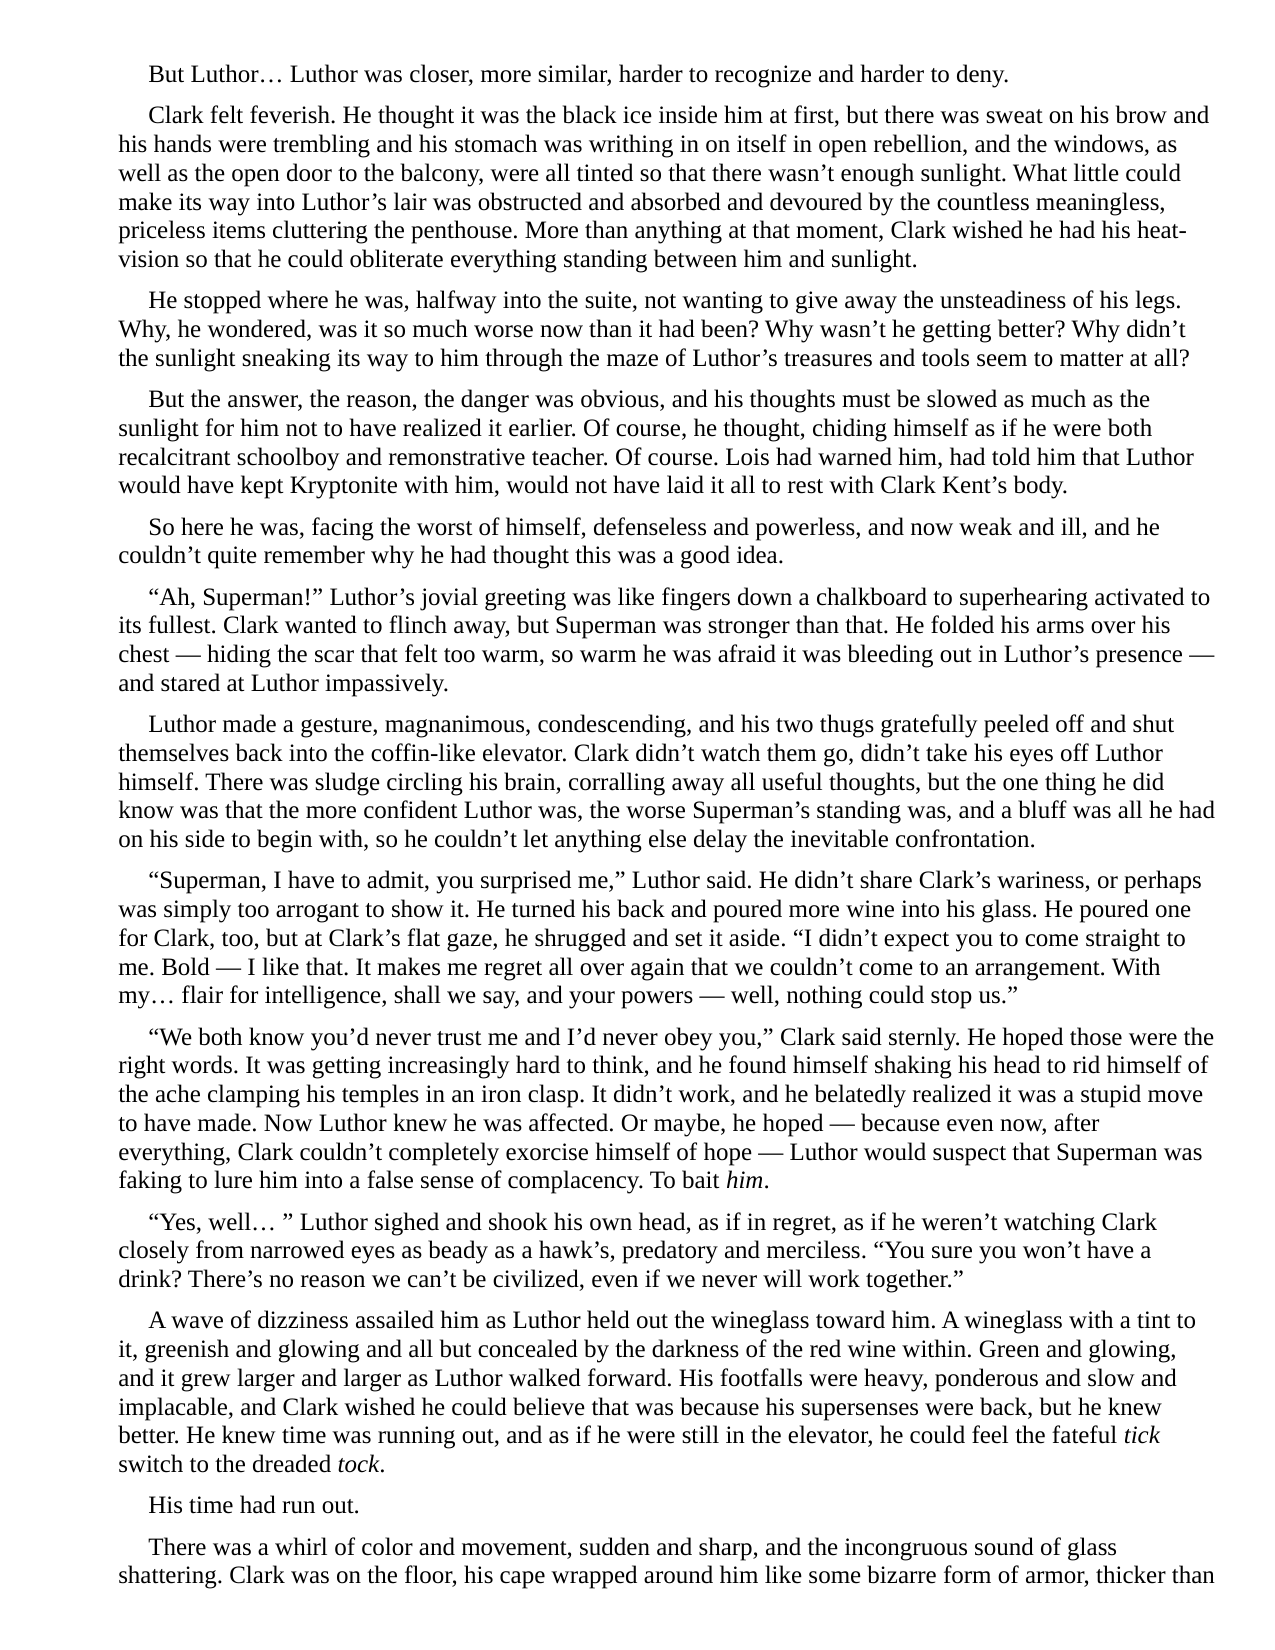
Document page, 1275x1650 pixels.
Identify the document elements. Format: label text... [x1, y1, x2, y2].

text “Superman, I have to admit, you surprised me,” Luthor said. He didn’t share Clark’s wariness, or perhaps was simply too arrogant to show it. He turned his back and poured more wine into his glass. He poured one for Clark, too, but at Clark’s flat gaze, he shrugged and set it aside. “I didn’t expect you to come straight to me. Bold — I like that. It makes me regret all over again that we couldn’t come to an arrangement. With my… flair for intelligence, shall we say, and your powers — well, nothing could stop us.” [118, 865, 1216, 1009]
text “Ah, Superman!” Luthor’s jovial greeting was like fingers down a chalkboard to superhearing activated to its fullest. Clark wanted to flinch away, but Superman was stronger than that. He folded his arms over his chest — hiding the scar that felt too warm, so warm he was afraid it was bleeding out in Luthor’s presence — and stared at Luthor impassively. [118, 582, 1216, 697]
text But Luthor… Luthor was closer, more similar, harder to recognize and harder to deny. [118, 59, 1216, 88]
text There was a whirl of color and movement, sudden and sharp, and the incongruous sound of glass shattering. Clark was on the floor, his cape wrapped around him like some bizarre form of armor, thicker than [118, 1532, 1216, 1589]
text Clark felt feverish. He thought it was the black ice inside him at first, but there was sweat on his brow and his hands were trembling and his stomach was writhing in on itself in open rebellion, and the windows, as well as the open door to the balcony, were all tinted so that there wasn’t enough sunlight. What little could make its way into Luthor’s lair was obstructed and absorbed and devoured by the countless meaningless, priceless items cluttering the penthouse. More than anything at that moment, Clark wished he had his heat-vision so that he could obliterate everything standing between him and sunlight. [118, 100, 1216, 273]
text So here he was, facing the worst of himself, defenseless and powerless, and now weak and ill, and he couldn’t quite remember why he had thought this was a good idea. [118, 512, 1216, 569]
text A wave of dizziness assailed him as Luthor held out the wineglass toward him. A wineglass with a tint to it, greenish and glowing and all but concealed by the darkness of the red wine within. Green and glowing, and it grew larger and larger as Luthor walked forward. His footfalls were heavy, ponderous and slow and implacable, and Clark wished he could believe that was because his supersenses were back, but he knew better. He knew time was running out, and as if he were still in the elevator, he could feel the fateful tick switch to the dreaded tock. [118, 1305, 1216, 1478]
text He stopped where he was, halfway into the suite, not wanting to give away the unsteadiness of his legs. Why, he wondered, was it so much worse now than it had been? Why wasn’t he getting better? Why didn’t the sunlight sneaking its way to him through the maze of Luthor’s treasures and tools seem to matter at all? [118, 285, 1216, 372]
text “Yes, well… ” Luthor sighed and shook his own head, as if in regret, as if he weren’t watching Clark closely from narrowed eyes as beady as a hawk’s, predatory and merciless. “You sure you won’t have a drink? There’s no reason we can’t be civilized, even if we never will work together.” [118, 1207, 1216, 1293]
text His time had run out. [118, 1490, 1216, 1519]
text But the answer, the reason, the danger was obvious, and his thoughts must be slowed as much as the sunlight for him not to have realized it earlier. Of course, he thought, chiding himself as if he were both recalcitrant schoolboy and remonstrative teacher. Of course. Lois had warned him, had told him that Luthor would have kept Kryptonite with him, would not have laid it all to rest with Clark Kent’s body. [118, 384, 1216, 499]
text “We both know you’d never trust me and I’d never obey you,” Clark said sternly. He hoped those were the right words. It was getting increasingly hard to think, and he found himself shaking his head to rid himself of the ache clamping his temples in an iron clasp. It didn’t work, and he belatedly realized it was a stupid move to have made. Now Luthor knew he was affected. Or maybe, he hoped — because even now, after everything, Clark couldn’t completely exorcise himself of hope — Luthor would suspect that Superman was faking to lure him into a false sense of complacency. To bait him. [118, 1022, 1216, 1194]
text Luthor made a gesture, magnanimous, condescending, and his two thugs gratefully peeled off and shut themselves back into the coffin-like elevator. Clark didn’t watch them go, didn’t take his eyes off Luthor himself. There was sludge circling his brain, corralling away all useful thoughts, but the one thing he did know was that the more confident Luthor was, the worse Superman’s standing was, and a bluff was all he had on his side to begin with, so he couldn’t let anything else delay the inevitable confrontation. [118, 709, 1216, 853]
